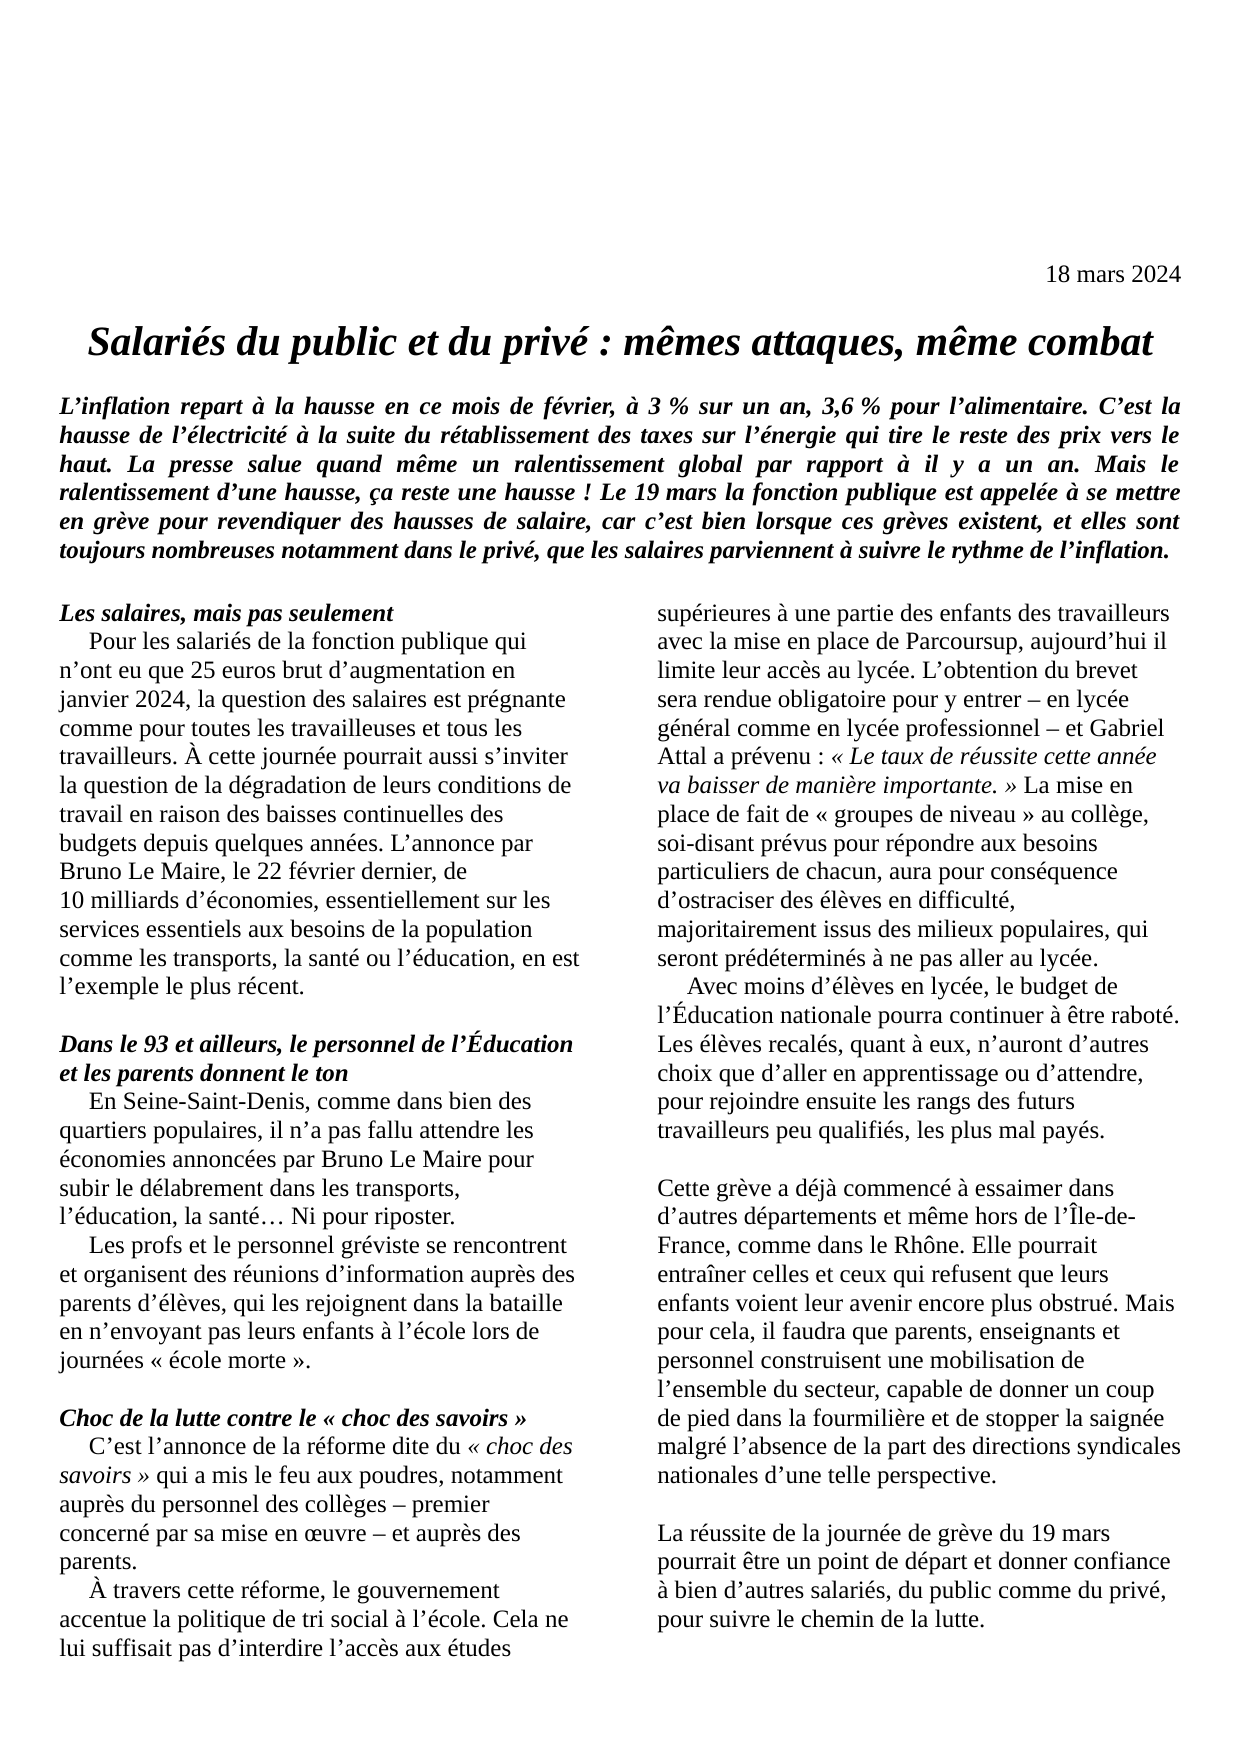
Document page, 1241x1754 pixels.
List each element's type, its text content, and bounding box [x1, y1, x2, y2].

text 18 mars 2024 [59, 259, 1181, 288]
text Les salaires, mais pas seulement [59, 598, 583, 626]
text En Seine-Saint-Denis, comme dans bien des quartiers populaires, il n’a pas fallu attendre les économies annoncées par Bruno Le Maire pour subir le délabrement dans les transports, l’éducation, la santé… Ni pour riposter. [59, 1086, 583, 1230]
text Avec moins d’élèves en lycée, le budget de l’Éducation nationale pourra continuer à être raboté. Les élèves recalés, quant à eux, n’auront d’autres choix que d’aller en apprentissage ou d’attendre, pour rejoindre ensuite les rangs des futurs travailleurs peu qualifiés, les plus mal payés. [657, 971, 1181, 1144]
text Cette grève a déjà commencé à essaimer dans d’autres départements et même hors de l’Île-de-France, comme dans le Rhône. Elle pourrait entraîner celles et ceux qui refusent que leurs enfants voient leur avenir encore plus obstrué. Mais pour cela, il faudra que parents, enseignants et personnel construisent une mobilisation de l’ensemble du secteur, capable de donner un coup de pied dans la fourmilière et de stopper la saignée malgré l’absence de la part des directions syndicales nationales d’une telle perspective. [657, 1173, 1181, 1489]
text supérieures à une partie des enfants des travailleurs avec la mise en place de Parcoursup, aujourd’hui il limite leur accès au lycée. L’obtention du brevet sera rendue obligatoire pour y entrer – en lycée général comme en lycée professionnel – et Gabriel Attal a prévenu : « Le taux de réussite cette année va baisser de manière importante. » La mise en place de fait de « groupes de niveau » au collège, soi-disant prévus pour répondre aux besoins particuliers de chacun, aura pour conséquence d’ostraciser des élèves en difficulté, majoritairement issus des milieux populaires, qui seront prédéterminés à ne pas aller au lycée. [657, 598, 1181, 971]
text L’inflation repart à la hausse en ce mois de février, à 3 % sur un an, 3,6 % pour l’alimentaire. C’est la hausse de l’électricité à la suite du rétablissement des taxes sur l’énergie qui tire le reste des prix vers le haut. La presse salue quand même un ralentissement global par rapport à il y a un an. Mais le ralentissement d’une hausse, ça reste une hausse ! Le 19 mars la fonction publique est appelée à se mettre en grève pour revendiquer des hausses de salaire, car c’est bien lorsque ces grèves existent, et elles sont toujours nombreuses notamment dans le privé, que les salaires parviennent à suivre le rythme de l’inflation. [59, 391, 1181, 564]
text Les profs et le personnel gréviste se rencontrent et organisent des réunions d’information auprès des parents d’élèves, qui les rejoignent dans la bataille en n’envoyant pas leurs enfants à l’école lors de journées « école morte ». [59, 1230, 583, 1374]
text Salariés du public et du privé : mêmes attaques, même combat [59, 317, 1181, 365]
text C’est l’annonce de la réforme dite du « choc des savoirs » qui a mis le feu aux poudres, notamment auprès du personnel des collèges – premier concerné par sa mise en œuvre – et auprès des parents. [59, 1431, 583, 1575]
text La réussite de la journée de grève du 19 mars pourrait être un point de départ et donner confiance à bien d’autres salariés, du public comme du privé, pour suivre le chemin de la lutte. [657, 1518, 1181, 1633]
text Pour les salariés de la fonction publique qui n’ont eu que 25 euros brut d’augmentation en janvier 2024, la question des salaires est prégnante comme pour toutes les travailleuses et tous les travailleurs. À cette journée pourrait aussi s’inviter la question de la dégradation de leurs conditions de travail en raison des baisses continuelles des budgets depuis quelques années. L’annonce par Bruno Le Maire, le 22 février dernier, de 10 milliards d’économies, essentiellement sur les services essentiels aux besoins de la population comme les transports, la santé ou l’éducation, en est l’exemple le plus récent. [59, 626, 583, 1000]
text Dans le 93 et ailleurs, le personnel de l’Éducation et les parents donnent le ton [59, 1029, 583, 1086]
text Choc de la lutte contre le « choc des savoirs » [59, 1403, 583, 1431]
text À travers cette réforme, le gouvernement accentue la politique de tri social à l’école. Cela ne lui suffisait pas d’interdire l’accès aux études [59, 1575, 583, 1661]
